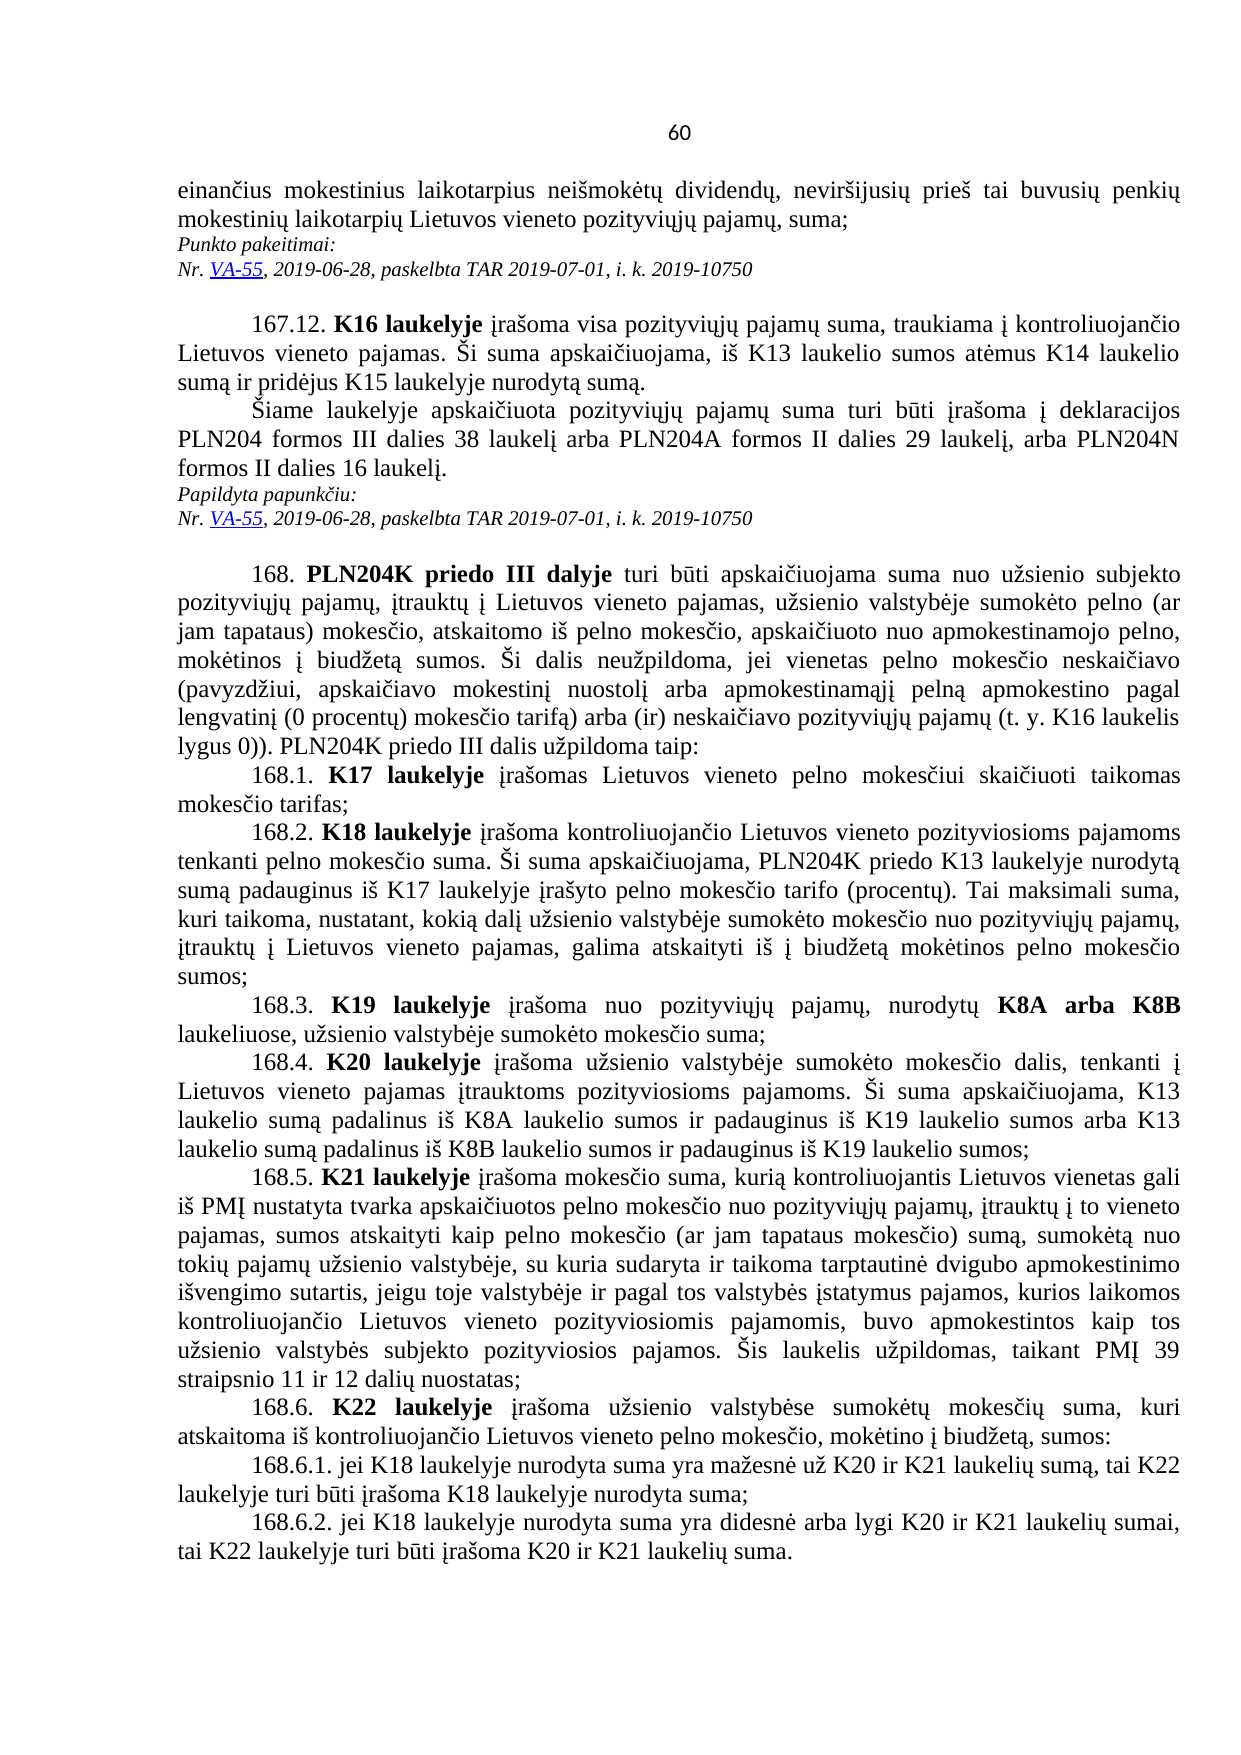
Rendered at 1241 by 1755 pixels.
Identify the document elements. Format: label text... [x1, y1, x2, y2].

text Šiame laukelyje apskaičiuota pozityviųjų pajamų suma turi būti įrašoma į deklaracijos PLN204 formos III dalies 38 laukelį arba PLN204A formos II dalies 29 laukelį, arba PLN204N formos II dalies 16 laukelį. [177, 396, 1181, 482]
text Nr. VA-55, 2019-06-28, paskelbta TAR 2019-07-01, i. k. 2019-10750 [177, 256, 1181, 281]
text einančius mokestinius laikotarpius neišmokėtų dividendų, neviršijusių prieš tai buvusių penkių mokestinių laikotarpių Lietuvos vieneto pozityviųjų pajamų, suma; [177, 175, 1181, 232]
text 168.5. K21 laukelyje įrašoma mokesčio suma, kurią kontroliuojantis Lietuvos vienetas gali iš PMĮ nustatyta tvarka apskaičiuotos pelno mokesčio nuo pozityviųjų pajamų, įtrauktų į to vieneto pajamas, sumos atskaityti kaip pelno mokesčio (ar jam tapataus mokesčio) sumą, sumokėtą nuo tokių pajamų užsienio valstybėje, su kuria sudaryta ir taikoma tarptautinė dvigubo apmokestinimo išvengimo sutartis, jeigu toje valstybėje ir pagal tos valstybės įstatymus pajamos, kurios laikomos kontroliuojančio Lietuvos vieneto pozityviosiomis pajamomis, buvo apmokestintos kaip tos užsienio valstybės subjekto pozityviosios pajamos. Šis laukelis užpildomas, taikant PMĮ 39 straipsnio 11 ir 12 dalių nuostatas; [177, 1162, 1181, 1392]
text 168.1. K17 laukelyje įrašomas Lietuvos vieneto pelno mokesčiui skaičiuoti taikomas mokesčio tarifas; [177, 760, 1181, 817]
text 168.4. K20 laukelyje įrašoma užsienio valstybėje sumokėto mokesčio dalis, tenkanti į Lietuvos vieneto pajamas įtrauktoms pozityviosioms pajamoms. Ši suma apskaičiuojama, K13 laukelio sumą padalinus iš K8A laukelio sumos ir padauginus iš K19 laukelio sumos arba K13 laukelio sumą padalinus iš K8B laukelio sumos ir padauginus iš K19 laukelio sumos; [177, 1047, 1181, 1162]
text Punkto pakeitimai: [177, 232, 1181, 256]
text 168.3. K19 laukelyje įrašoma nuo pozityviųjų pajamų, nurodytų K8A arba K8B laukeliuose, užsienio valstybėje sumokėto mokesčio suma; [177, 990, 1181, 1047]
text Papildyta papunkčiu: [177, 482, 1181, 506]
text Nr. VA-55, 2019-06-28, paskelbta TAR 2019-07-01, i. k. 2019-10750 [177, 506, 1181, 530]
text 168. PLN204K priedo III dalyje turi būti apskaičiuojama suma nuo užsienio subjekto pozityviųjų pajamų, įtrauktų į Lietuvos vieneto pajamas, užsienio valstybėje sumokėto pelno (ar jam tapataus) mokesčio, atskaitomo iš pelno mokesčio, apskaičiuoto nuo apmokestinamojo pelno, mokėtinos į biudžetą sumos. Ši dalis neužpildoma, jei vienetas pelno mokesčio neskaičiavo (pavyzdžiui, apskaičiavo mokestinį nuostolį arba apmokestinamąjį pelną apmokestino pagal lengvatinį (0 procentų) mokesčio tarifą) arba (ir) neskaičiavo pozityviųjų pajamų (t. y. K16 laukelis lygus 0)). PLN204K priedo III dalis užpildoma taip: [177, 559, 1181, 760]
text 167.12. K16 laukelyje įrašoma visa pozityviųjų pajamų suma, traukiama į kontroliuojančio Lietuvos vieneto pajamas. Ši suma apskaičiuojama, iš K13 laukelio sumos atėmus K14 laukelio sumą ir pridėjus K15 laukelyje nurodytą sumą. [177, 309, 1181, 396]
text 168.6. K22 laukelyje įrašoma užsienio valstybėse sumokėtų mokesčių suma, kuri atskaitoma iš kontroliuojančio Lietuvos vieneto pelno mokesčio, mokėtino į biudžetą, sumos: [177, 1392, 1181, 1450]
text 168.6.2. jei K18 laukelyje nurodyta suma yra didesnė arba lygi K20 ir K21 laukelių sumai, tai K22 laukelyje turi būti įrašoma K20 ir K21 laukelių suma. [177, 1507, 1181, 1565]
text 168.2. K18 laukelyje įrašoma kontroliuojančio Lietuvos vieneto pozityviosioms pajamoms tenkanti pelno mokesčio suma. Ši suma apskaičiuojama, PLN204K priedo K13 laukelyje nurodytą sumą padauginus iš K17 laukelyje įrašyto pelno mokesčio tarifo (procentų). Tai maksimali suma, kuri taikoma, nustatant, kokią dalį užsienio valstybėje sumokėto mokesčio nuo pozityviųjų pajamų, įtrauktų į Lietuvos vieneto pajamas, galima atskaityti iš į biudžetą mokėtinos pelno mokesčio sumos; [177, 817, 1181, 990]
text 168.6.1. jei K18 laukelyje nurodyta suma yra mažesnė už K20 ir K21 laukelių sumą, tai K22 laukelyje turi būti įrašoma K18 laukelyje nurodyta suma; [177, 1450, 1181, 1507]
